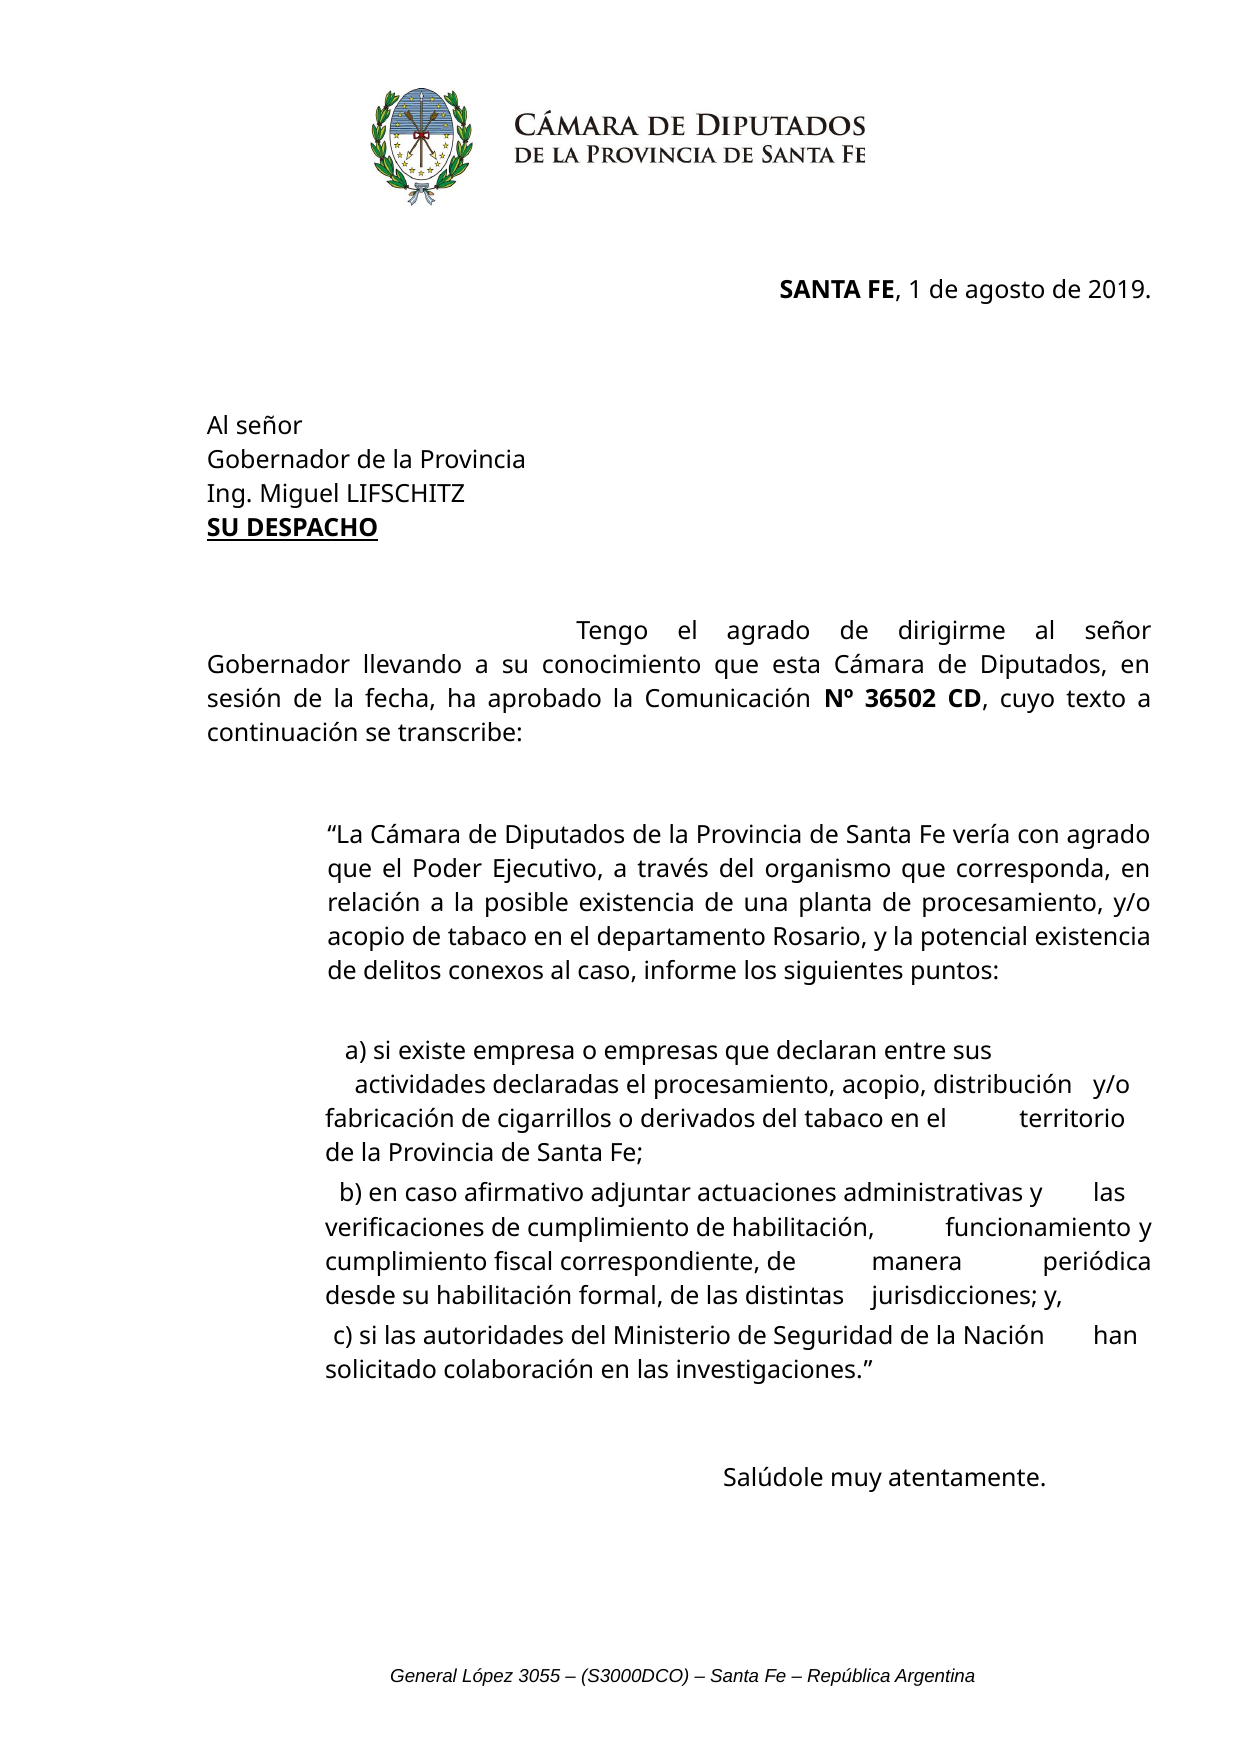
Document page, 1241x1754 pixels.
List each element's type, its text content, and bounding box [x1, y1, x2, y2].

text Ing. Miguel LIFSCHITZ [207, 476, 1152, 510]
text “La Cámara de Diputados de la Provincia de Santa Fe vería con agrado que el Poder Ejecutivo, a través del organismo que corresponda, en relación a la posible existencia de una planta de procesamiento, y/o acopio de tabaco en el departamento Rosario, y la potencial existencia de delitos conexos al caso, informe los siguientes puntos: [327, 817, 1152, 987]
text Salúdole muy atentamente. [649, 1459, 1152, 1493]
text SU DESPACHO [207, 510, 1152, 544]
text Tengo el agrado de dirigirme al señor Gobernador llevando a su conocimiento que esta Cámara de Diputados, en sesión de la fecha, ha aprobado la Comunicación Nº 36502 CD, cuyo texto a continuación se transcribe: [207, 612, 1152, 748]
picture [370, 88, 866, 210]
text Gobernador de la Provincia [207, 442, 1152, 476]
text Al señor [207, 408, 1152, 442]
text a) si existe empresa o empresas que declaran entre sus actividades declaradas el procesamiento, acopio, distribución y/o fabricación de cigarrillos o derivados del tabaco en el territorio de la Provincia de Santa Fe; [319, 1033, 1152, 1169]
text b) en caso afirmativo adjuntar actuaciones administrativas y las verificaciones de cumplimiento de habilitación, funcionamiento y cumplimiento fiscal correspondiente, de manera periódica desde su habilitación formal, de las distintas jurisdicciones; y, [313, 1175, 1152, 1311]
text c) si las autoridades del Ministerio de Seguridad de la Nación han solicitado colaboración en las investigaciones.” [307, 1317, 1152, 1385]
text SANTA FE, 1 de agosto de 2019. [207, 272, 1152, 306]
